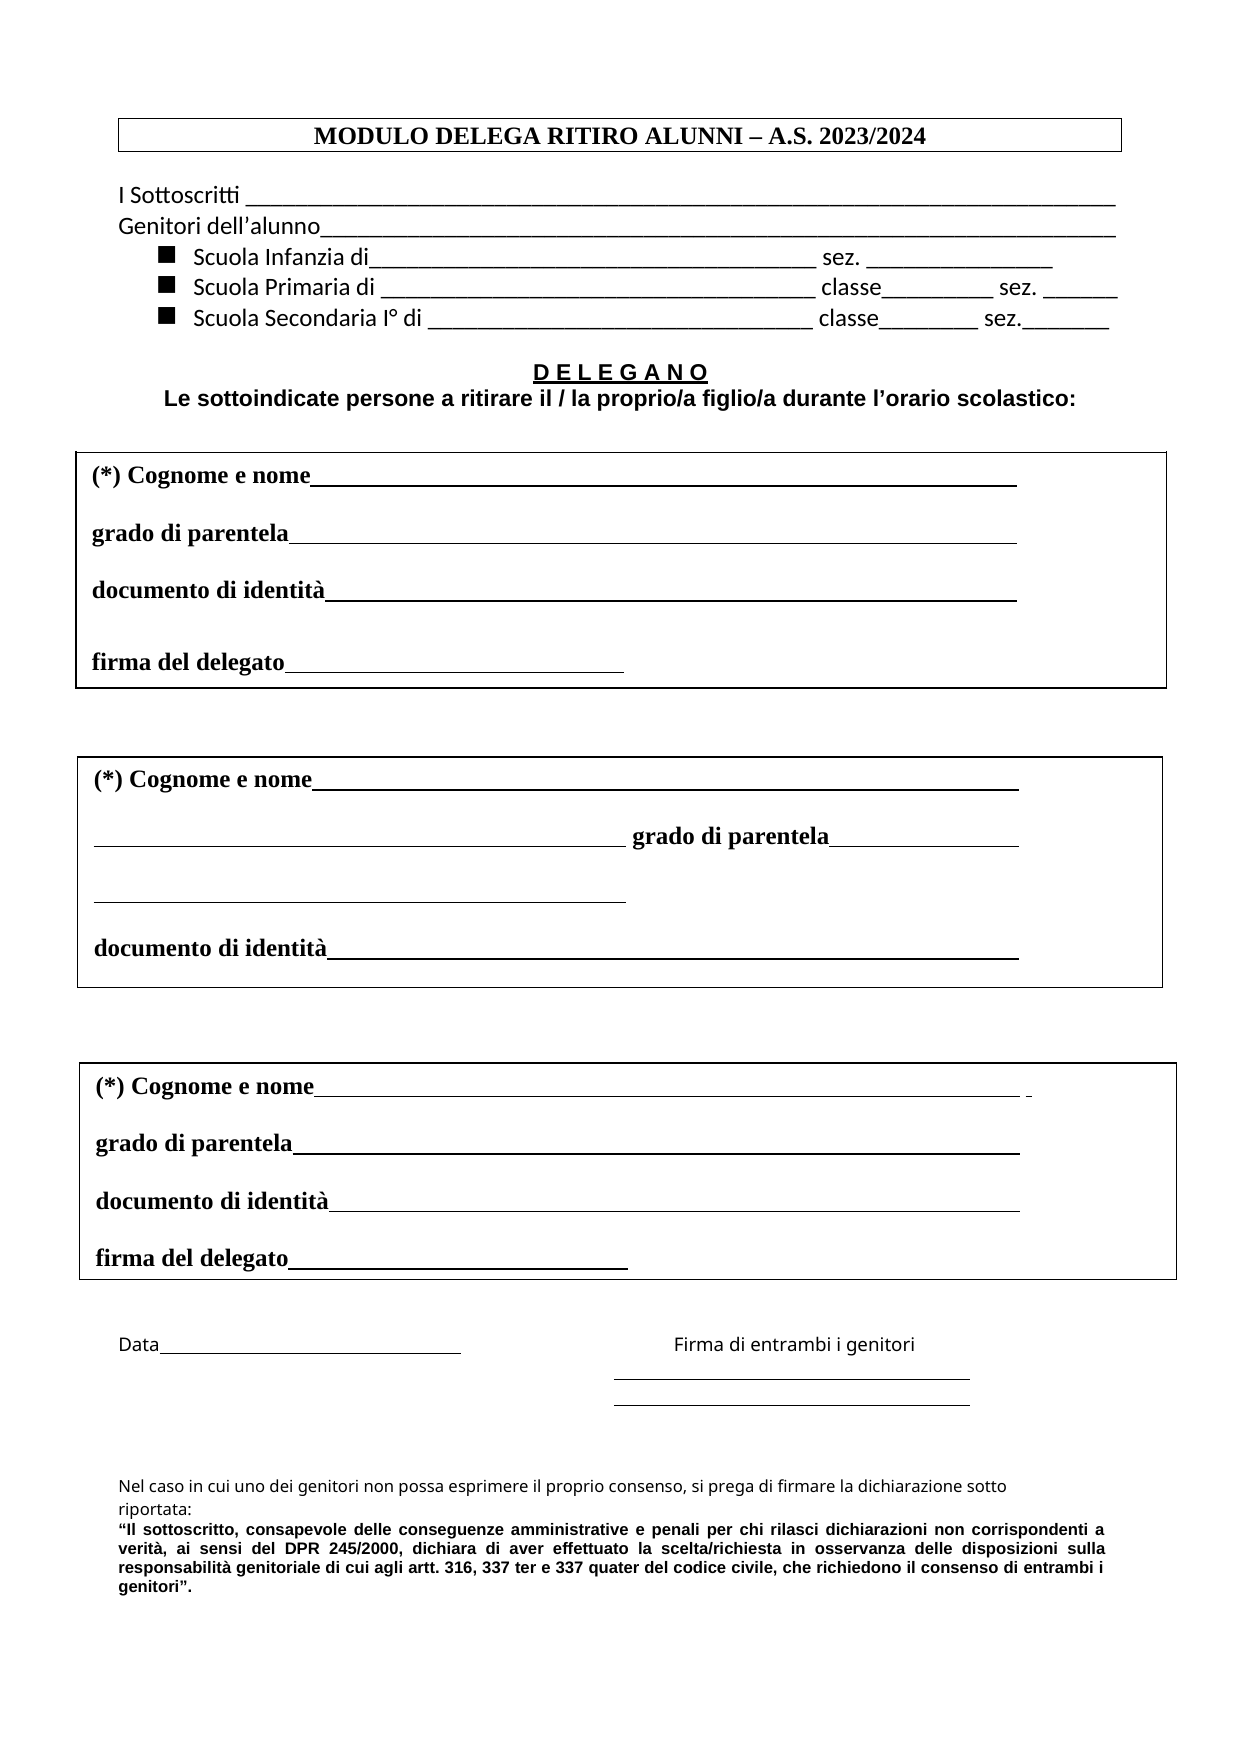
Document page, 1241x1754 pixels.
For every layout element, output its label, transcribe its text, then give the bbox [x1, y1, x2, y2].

list Scuola Secondaria I° di _______________________________ classe________ sez._______ [156, 302, 1122, 332]
list Scuola Infanzia di____________________________________ sez. _______________ [156, 241, 1122, 271]
text Data Firma di entrambi i genitori [118, 1331, 1122, 1357]
text Nel caso in cui uno dei genitori non possa esprimere il proprio consenso, si prega di firmare la dichiarazione sotto riportata: [118, 1474, 1071, 1520]
text MODULO DELEGA RITIRO ALUNNI – A.S. 2023/2024 [119, 121, 1121, 150]
text (*) Cognome e nome grado di parentela documento di identità firma del delegato [95, 1071, 1027, 1272]
text I Sottoscritti ______________________________________________________________________ [118, 179, 1122, 210]
text (*) Cognome e nome grado di parentela documento di identità firma del delegato [93, 764, 1028, 987]
text Le sottoindicate persone a ritirare il / la proprio/a figlio/a durante l’orario scolastico: [118, 385, 1122, 412]
text D E L E G A N O [118, 359, 1122, 385]
text firma del delegato [92, 649, 1166, 676]
text “Il sottoscritto, consapevole delle conseguenze amministrative e penali per chi rilasci dichiarazioni non corrispondenti a verità, ai sensi del DPR 245/2000, dichiara di aver effettuato la scelta/richiesta in osservanza delle disposizioni sulla responsabilità genitoriale di cui agli artt. 316, 337 ter e 337 quater del codice civile, che richiedono il consenso di entrambi i genitori”. [118, 1520, 1106, 1596]
text (*) Cognome e nome grado di parentela documento di identità [92, 460, 1023, 604]
text Genitori dell’alunno________________________________________________________________ [118, 210, 1122, 241]
list Scuola Primaria di ___________________________________ classe_________ sez. ______ [156, 271, 1122, 302]
